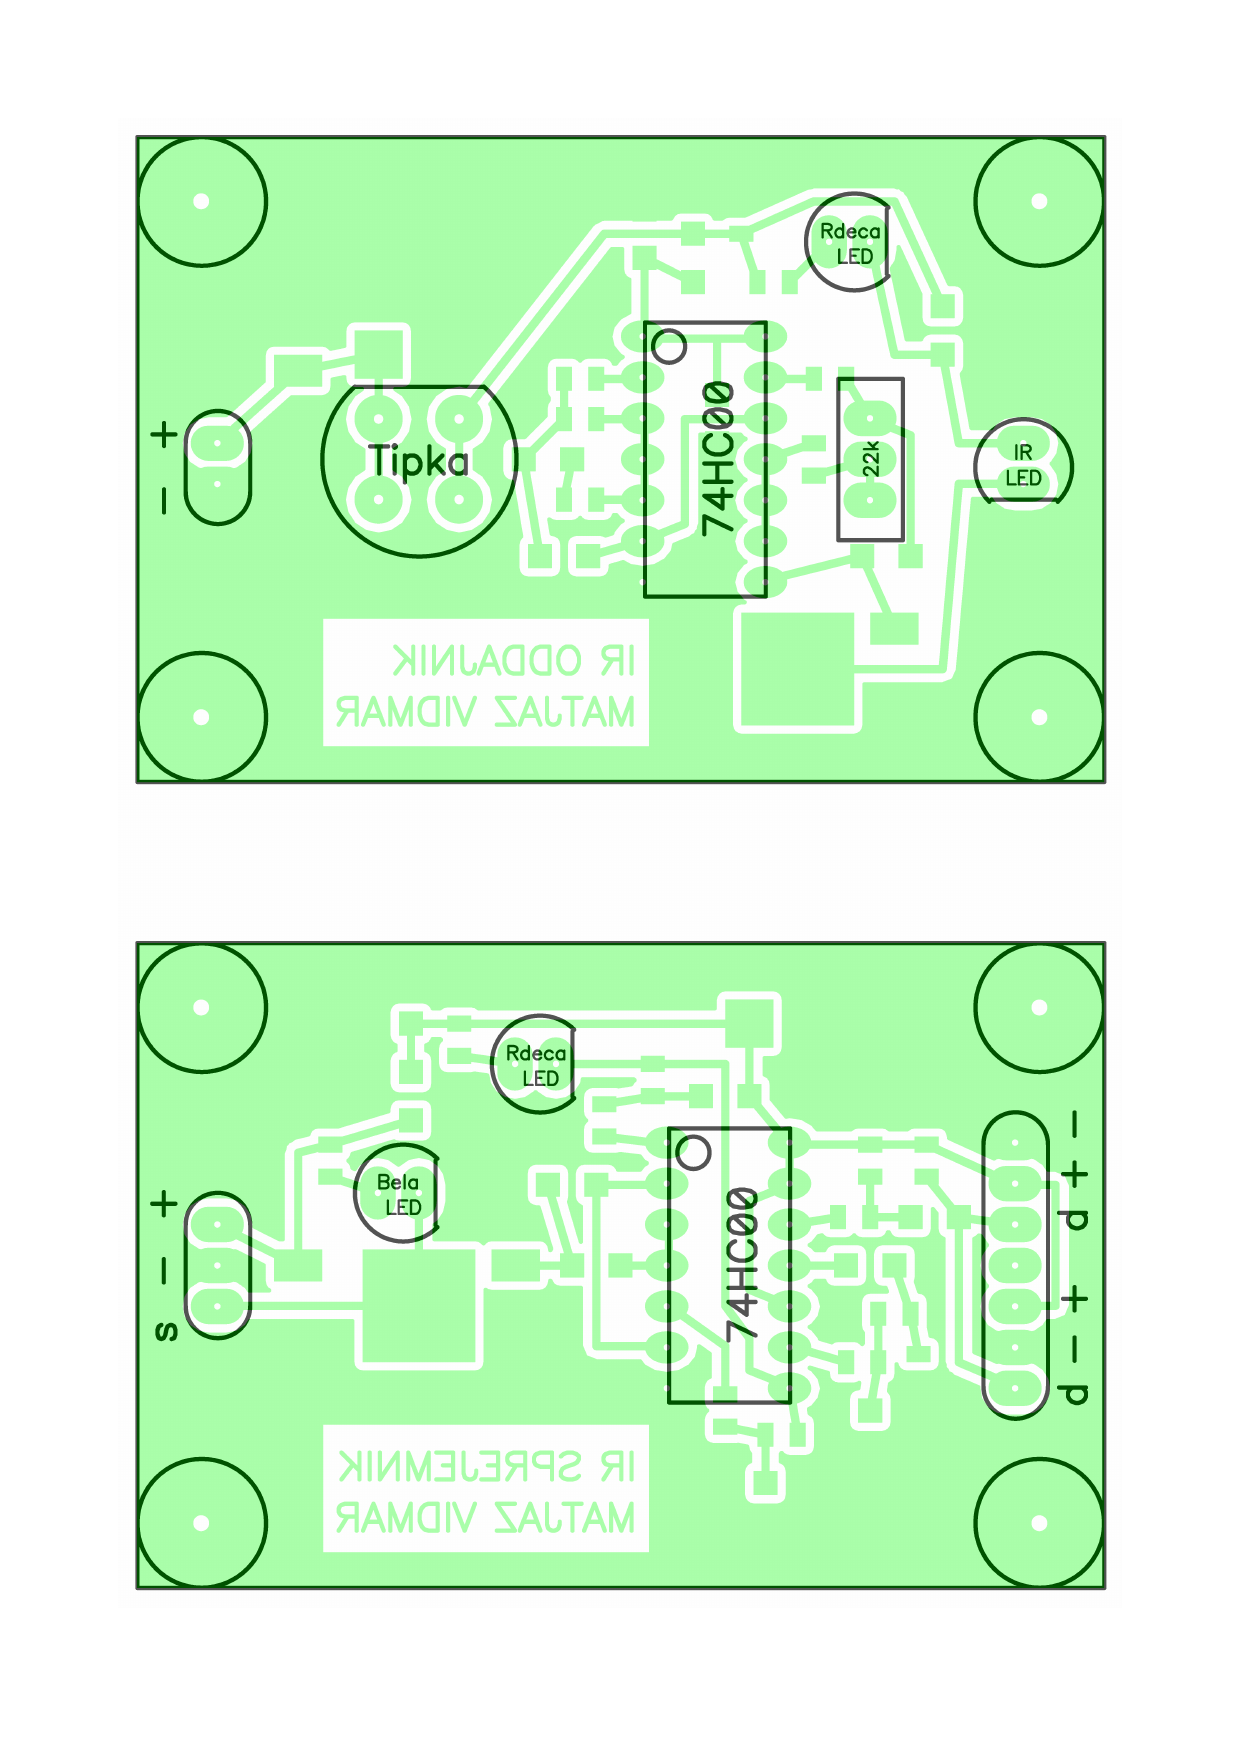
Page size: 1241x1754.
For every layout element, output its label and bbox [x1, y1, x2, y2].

picture [118, 118, 1122, 1608]
